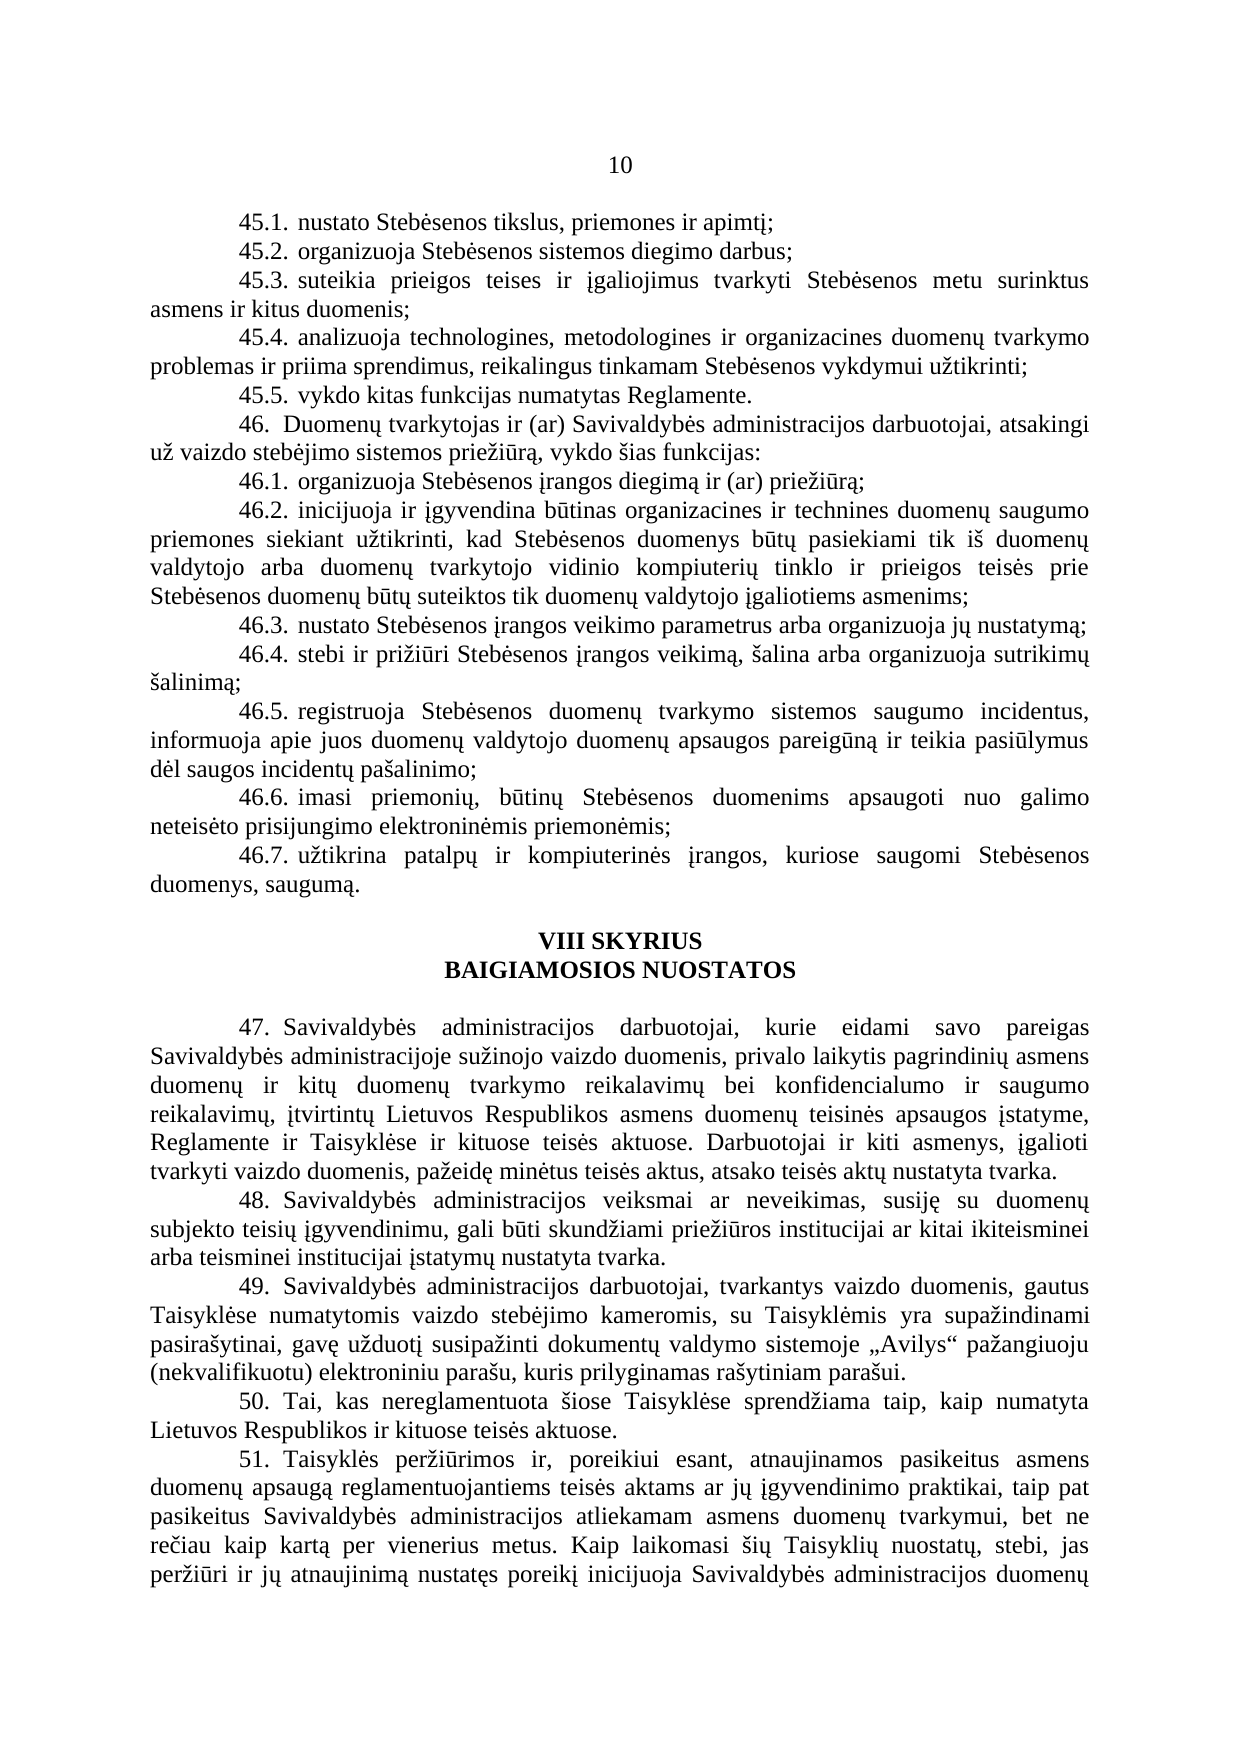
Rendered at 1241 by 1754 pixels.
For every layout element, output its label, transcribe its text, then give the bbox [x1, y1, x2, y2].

text 45.3. suteikia prieigos teises ir įgaliojimus tvarkyti Stebėsenos metu surinktus asmens ir kitus duomenis; [150, 265, 1090, 322]
text 51. Taisyklės peržiūrimos ir, poreikiui esant, atnaujinamos pasikeitus asmens duomenų apsaugą reglamentuojantiems teisės aktams ar jų įgyvendinimo praktikai, taip pat pasikeitus Savivaldybės administracijos atliekamam asmens duomenų tvarkymui, bet ne rečiau kaip kartą per vienerius metus. Kaip laikomasi šių Taisyklių nuostatų, stebi, jas peržiūri ir jų atnaujinimą nustatęs poreikį inicijuoja Savivaldybės administracijos duomenų [150, 1444, 1090, 1587]
text 46.1. organizuoja Stebėsenos įrangos diegimą ir (ar) priežiūrą; [150, 466, 1090, 495]
text 46.4. stebi ir prižiūri Stebėsenos įrangos veikimą, šalina arba organizuoja sutrikimų šalinimą; [150, 639, 1090, 696]
text 45.5. vykdo kitas funkcijas numatytas Reglamente. [150, 380, 1090, 409]
text 48. Savivaldybės administracijos veiksmai ar neveikimas, susiję su duomenų subjekto teisių įgyvendinimu, gali būti skundžiami priežiūros institucijai ar kitai ikiteisminei arba teisminei institucijai įstatymų nustatyta tvarka. [150, 1185, 1090, 1271]
text BAIGIAMOSIOS NUOSTATOS [150, 955, 1090, 984]
text 49. Savivaldybės administracijos darbuotojai, tvarkantys vaizdo duomenis, gautus Taisyklėse numatytomis vaizdo stebėjimo kameromis, su Taisyklėmis yra supažindinami pasirašytinai, gavę užduotį susipažinti dokumentų valdymo sistemoje „Avilys“ pažangiuoju (nekvalifikuotu) elektroniniu parašu, kuris prilyginamas rašytiniam parašui. [150, 1271, 1090, 1386]
text VIII SKYRIUS [150, 926, 1090, 955]
text 45.1. nustato Stebėsenos tikslus, priemones ir apimtį; [150, 207, 1090, 236]
text 46.7. užtikrina patalpų ir kompiuterinės įrangos, kuriose saugomi Stebėsenos duomenys, saugumą. [150, 840, 1090, 897]
text 46. Duomenų tvarkytojas ir (ar) Savivaldybės administracijos darbuotojai, atsakingi už vaizdo stebėjimo sistemos priežiūrą, vykdo šias funkcijas: [150, 409, 1090, 466]
text 46.2. inicijuoja ir įgyvendina būtinas organizacines ir technines duomenų saugumo priemones siekiant užtikrinti, kad Stebėsenos duomenys būtų pasiekiami tik iš duomenų valdytojo arba duomenų tvarkytojo vidinio kompiuterių tinklo ir prieigos teisės prie Stebėsenos duomenų būtų suteiktos tik duomenų valdytojo įgaliotiems asmenims; [150, 495, 1090, 610]
text 47. Savivaldybės administracijos darbuotojai, kurie eidami savo pareigas Savivaldybės administracijoje sužinojo vaizdo duomenis, privalo laikytis pagrindinių asmens duomenų ir kitų duomenų tvarkymo reikalavimų bei konfidencialumo ir saugumo reikalavimų, įtvirtintų Lietuvos Respublikos asmens duomenų teisinės apsaugos įstatyme, Reglamente ir Taisyklėse ir kituose teisės aktuose. Darbuotojai ir kiti asmenys, įgalioti tvarkyti vaizdo duomenis, pažeidę minėtus teisės aktus, atsako teisės aktų nustatyta tvarka. [150, 1012, 1090, 1185]
text 46.6. imasi priemonių, būtinų Stebėsenos duomenims apsaugoti nuo galimo neteisėto prisijungimo elektroninėmis priemonėmis; [150, 782, 1090, 840]
text 45.2. organizuoja Stebėsenos sistemos diegimo darbus; [150, 236, 1090, 265]
text 46.3. nustato Stebėsenos įrangos veikimo parametrus arba organizuoja jų nustatymą; [150, 610, 1090, 639]
text 46.5. registruoja Stebėsenos duomenų tvarkymo sistemos saugumo incidentus, informuoja apie juos duomenų valdytojo duomenų apsaugos pareigūną ir teikia pasiūlymus dėl saugos incidentų pašalinimo; [150, 696, 1090, 782]
text 45.4. analizuoja technologines, metodologines ir organizacines duomenų tvarkymo problemas ir priima sprendimus, reikalingus tinkamam Stebėsenos vykdymui užtikrinti; [150, 322, 1090, 380]
text 50. Tai, kas nereglamentuota šiose Taisyklėse sprendžiama taip, kaip numatyta Lietuvos Respublikos ir kituose teisės aktuose. [150, 1386, 1090, 1444]
